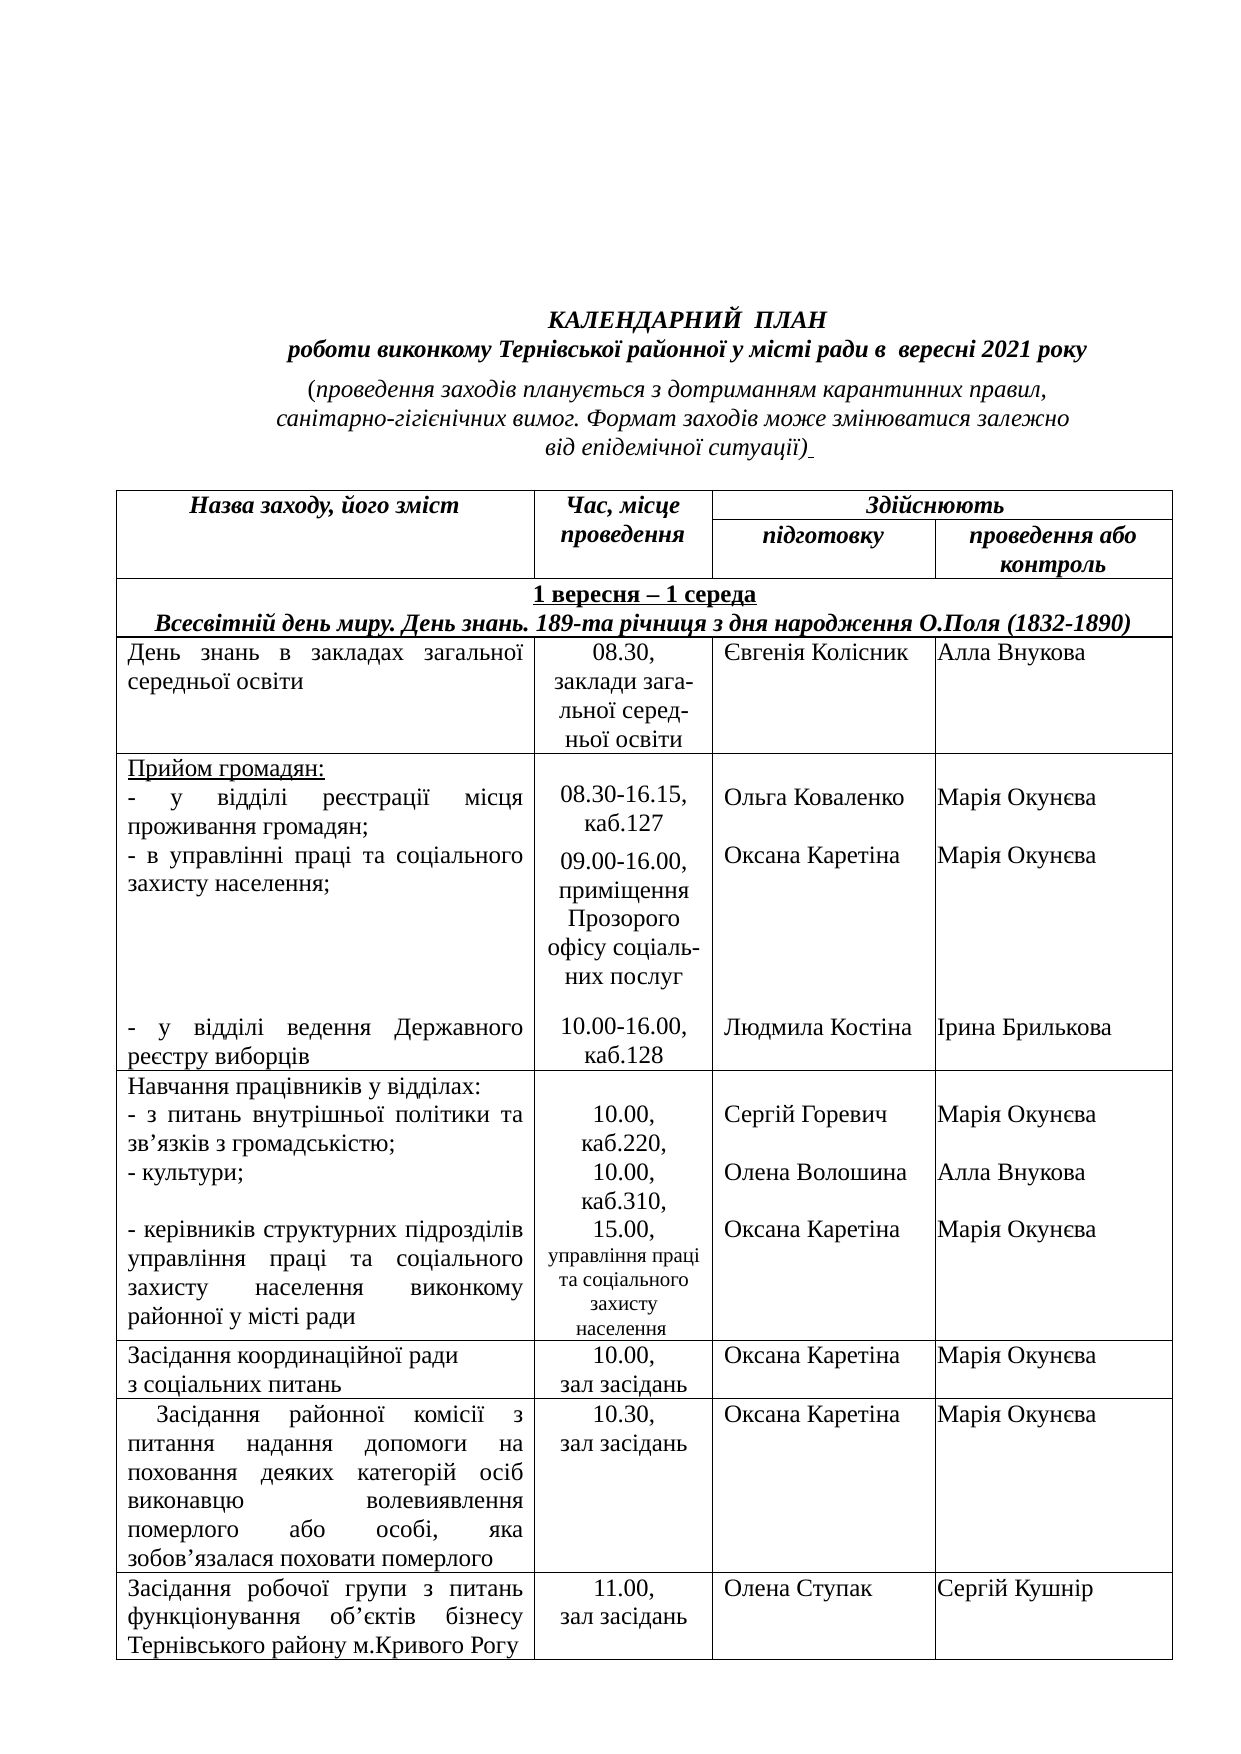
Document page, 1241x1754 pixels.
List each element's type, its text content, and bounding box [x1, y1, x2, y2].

table_cell [1173, 753, 1179, 1070]
table_cell [1179, 636, 1186, 752]
table_cell Засідання районної комісії з питання надання допомоги на поховання деяких категорій осіб виконавцю волевиявлення померлого або особі, яка зобов’язалася поховати померлого [117, 1399, 534, 1572]
table_cell [1173, 578, 1179, 636]
table_cell [1173, 1070, 1179, 1339]
table_cell [1186, 519, 1193, 578]
text ___________Антон Недоступ [177, 190, 1200, 219]
table_header [1186, 490, 1193, 519]
table_cell Сергій Кушнір [936, 1573, 1172, 1659]
table_cell [1186, 1398, 1193, 1572]
table_cell Марія Окунєва Алла Внукова Марія Окунєва [936, 1071, 1172, 1339]
table_cell [1179, 1070, 1186, 1339]
table_cell 1 вересня – 1 середа Всесвітній день миру. День знань. 189-та річниця з дня народження О.Поля (1832-1890) [117, 579, 1172, 636]
table_cell Навчання працівників у відділах: - з питань внутрішньої політики та зв’язків з громадськістю; - культури; - керівників структурних підрозділів управління праці та соціального захисту населення виконкому районної у місті ради [117, 1071, 534, 1339]
table_cell [1179, 1340, 1186, 1398]
table_cell 10.30, зал засідань [535, 1399, 712, 1572]
table_header Здійснюють [713, 491, 1172, 519]
table_cell [1186, 578, 1193, 636]
table_cell Оксана Каретіна [713, 1341, 935, 1398]
table_cell [1179, 1398, 1186, 1572]
table_cell [1179, 578, 1186, 636]
table_cell 11.00, зал засідань [535, 1573, 712, 1659]
text санітарно-гігієнічних вимог. Формат заходів може змінюватися залежно [177, 403, 1200, 432]
table_cell Оксана Каретіна [713, 1399, 935, 1572]
table_cell Прийом громадян: - у відділі реєстрації місця проживання громадян; - в управлінні праці та соціального захисту населення; - у відділі ведення Державного реєстру виборців [117, 754, 534, 1070]
text роботи виконкому Тернівської районної у місті ради в вересні 2021 року [177, 334, 1200, 362]
table_cell [1186, 1572, 1193, 1659]
table_cell 08.30, заклади зага-льної серед-ньої освіти [535, 638, 712, 752]
table_header [1179, 490, 1186, 519]
table_cell [1173, 636, 1179, 752]
table_cell [1186, 1070, 1193, 1339]
table_cell [1173, 1398, 1179, 1572]
table_cell Засідання робочої групи з питань функціонування об’єктів бізнесу Тернівського району м.Кривого Рогу [117, 1573, 534, 1659]
table_cell підготовку [713, 520, 935, 578]
table_cell Алла Внукова [936, 638, 1172, 752]
table_cell Марія Окунєва [936, 1399, 1172, 1572]
table_cell [1186, 753, 1193, 1070]
table_cell Сергій Горевич Олена Волошина Оксана Каретіна [713, 1071, 935, 1339]
text Голова районної у місті ради [177, 161, 1200, 190]
table_cell [1173, 1340, 1179, 1398]
table_cell 10.00, зал засідань [535, 1341, 712, 1398]
text ЗАТВЕРДЖЕНО [177, 132, 1200, 161]
table_cell День знань в закладах загальної середньої освіти [117, 638, 534, 752]
table_cell [1173, 519, 1179, 578]
table_cell Євгенія Колісник [713, 638, 935, 752]
table_cell Олена Ступак [713, 1573, 935, 1659]
table_cell проведення або контроль [936, 520, 1172, 578]
text (проведення заходів планується з дотриманням карантинних правил, [177, 374, 1200, 403]
table_cell [1173, 1572, 1179, 1659]
table_cell [1186, 636, 1193, 752]
table_cell Марія Окунєва Марія Окунєва Ірина Брилькова [936, 754, 1172, 1070]
table_cell [1179, 753, 1186, 1070]
table_header Назва заходу, його зміст [117, 491, 534, 578]
text від епідемічної ситуації) [177, 432, 1200, 461]
table_cell Ольга Коваленко Оксана Каретіна Людмила Костіна [713, 754, 935, 1070]
text КАЛЕНДАРНИЙ ПЛАН [177, 305, 1200, 334]
table_cell [1186, 1340, 1193, 1398]
table_header [1173, 490, 1179, 519]
table_cell [1179, 1572, 1186, 1659]
table_cell 08.30-16.15, каб.127 09.00-16.00, приміщення Прозорого офісу соціаль-них послуг 10.00-16.00, каб.128 [535, 754, 712, 1070]
table_cell Засідання координаційної ради з соціальних питань [117, 1341, 534, 1398]
table_cell 10.00, каб.220, 10.00, каб.310, 15.00, управління праці та соціального захисту населення [535, 1071, 712, 1339]
text ________2021 [177, 219, 1200, 247]
table_cell Марія Окунєва [936, 1341, 1172, 1398]
table_header Час, місце проведення [535, 491, 712, 578]
table_cell [1179, 519, 1186, 578]
